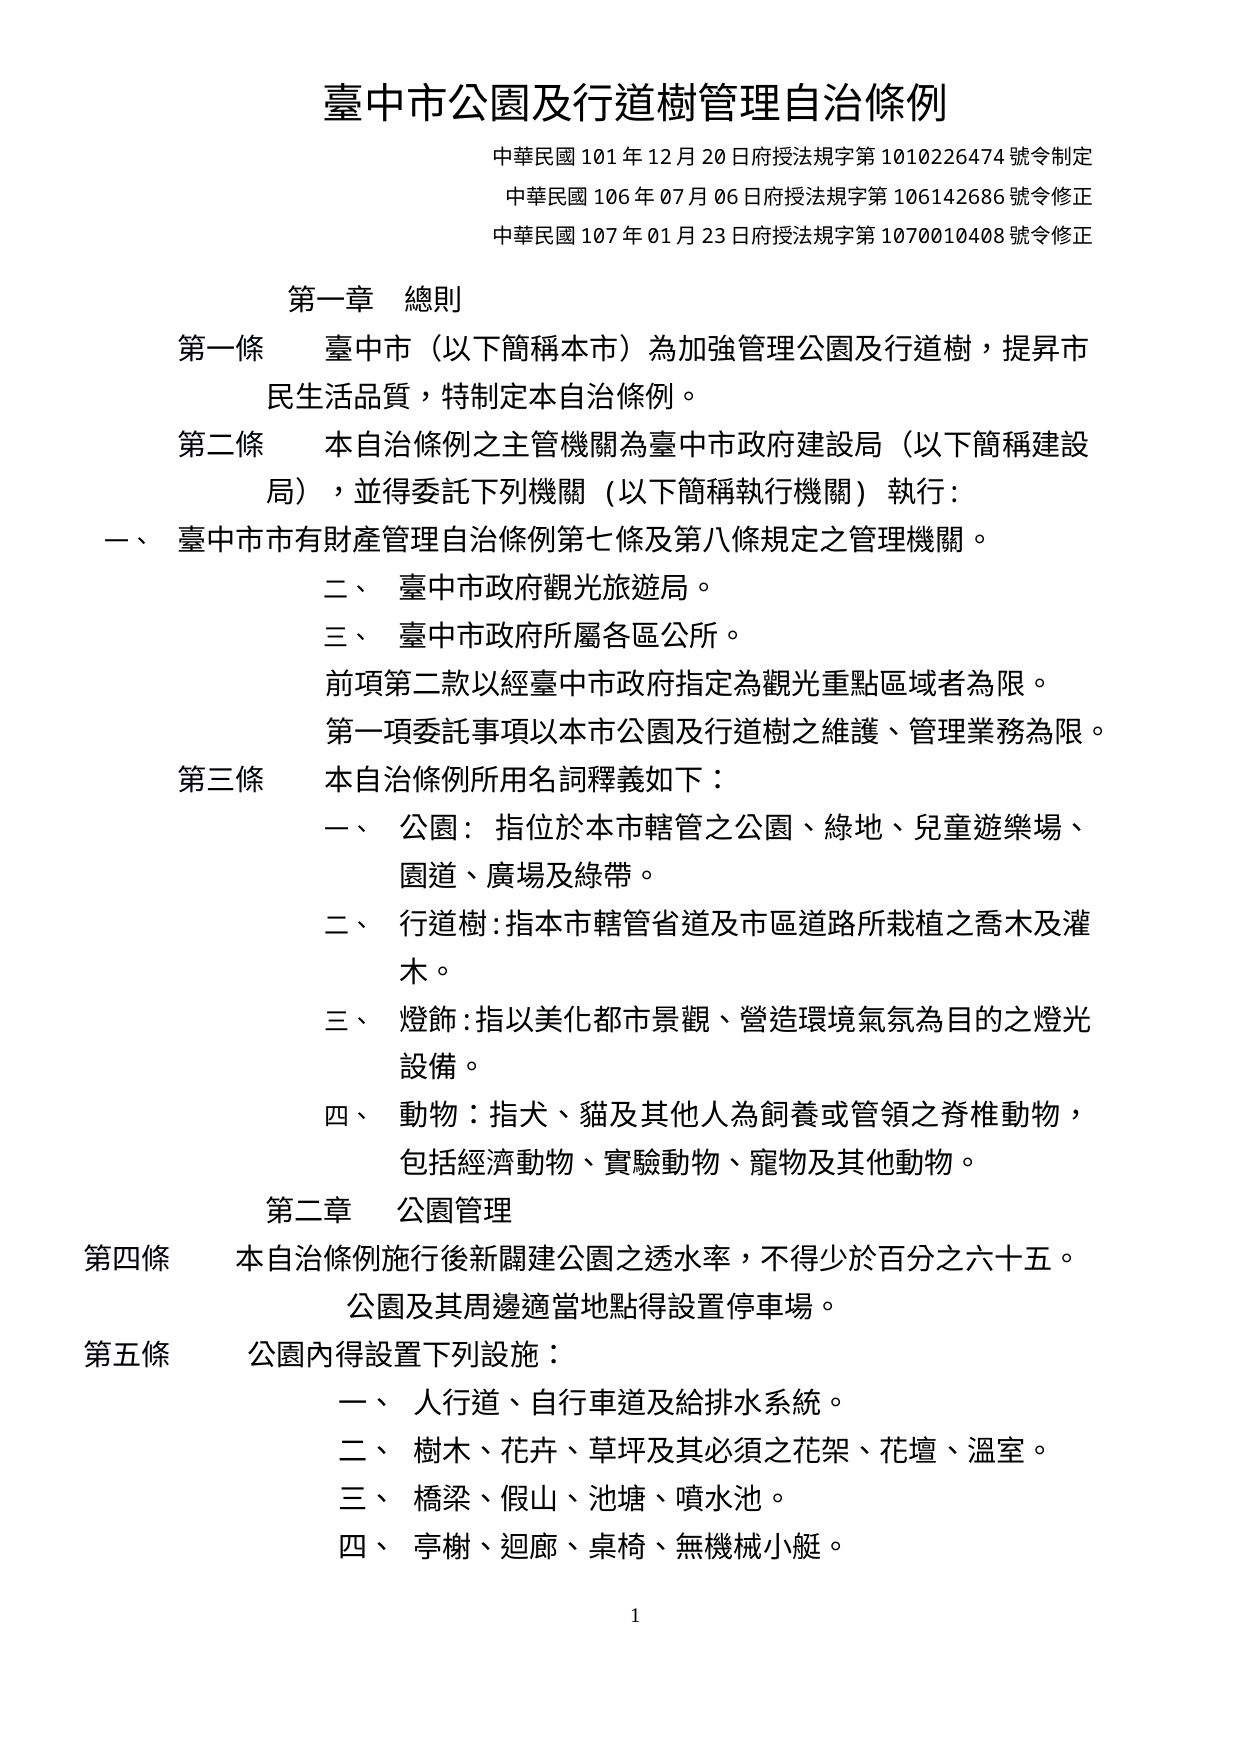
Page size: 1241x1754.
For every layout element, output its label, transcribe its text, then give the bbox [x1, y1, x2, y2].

list 動物：指犬、貓及其他人為飼養或管領之脊椎動物，包括經濟動物、實驗動物、寵物及其他動物。 [324, 1087, 1092, 1183]
list 本自治條例之主管機關為臺中市政府建設局（以下簡稱建設局），並得委託下列機關 (以下簡稱執行機關) 執行: [177, 417, 1092, 512]
text 第一章 總則 [177, 267, 1092, 321]
list 人行道、自行車道及給排水系統。 [338, 1375, 1092, 1423]
list 臺中市市有財產管理自治條例第七條及第八條規定之管理機關。 [104, 512, 1092, 560]
text 中華民國106年07月06日府授法規字第106142686號令修正 [177, 187, 1092, 208]
list 本自治條例施行後新闢建公園之透水率，不得少於百分之六十五。 [83, 1231, 1092, 1279]
list 公園內得設置下列設施： [83, 1327, 1092, 1375]
list 公園: 指位於本市轄管之公園、綠地、兒童遊樂場、園道、廣場及綠帶。 [324, 800, 1092, 896]
text 第一項委託事項以本市公園及行道樹之維護、管理業務為限。 [325, 704, 1092, 752]
text 第二章 公園管理 [177, 1183, 1092, 1231]
list 本自治條例所用名詞釋義如下： [177, 752, 1092, 800]
text 中華民國107年01月23日府授法規字第1070010408號令修正 [177, 227, 1092, 248]
list 臺中市政府所屬各區公所。 [323, 608, 1092, 656]
list 亭榭、迴廊、桌椅、無機械小艇。 [338, 1519, 1092, 1567]
list 橋梁、假山、池塘、噴水池。 [338, 1471, 1092, 1519]
text 前項第二款以經臺中市政府指定為觀光重點區域者為限。 [325, 656, 1092, 704]
text 公園及其周邊適當地點得設置停車場。 [177, 1279, 1092, 1327]
list 行道樹:指本市轄管省道及市區道路所栽植之喬木及灌木。 [324, 896, 1092, 992]
list 燈飾:指以美化都市景觀、營造環境氣氛為目的之燈光設備。 [324, 992, 1092, 1087]
list 樹木、花卉、草坪及其必須之花架、花壇、溫室。 [338, 1423, 1092, 1471]
text 臺中市公園及行道樹管理自治條例 [177, 75, 1092, 129]
text 中華民國101年12月20日府授法規字第1010226474號令制定 [177, 148, 1092, 169]
list 臺中市政府觀光旅遊局。 [323, 560, 1092, 608]
list 臺中市（以下簡稱本市）為加強管理公園及行道樹，提昇市民生活品質，特制定本自治條例。 [177, 321, 1092, 417]
